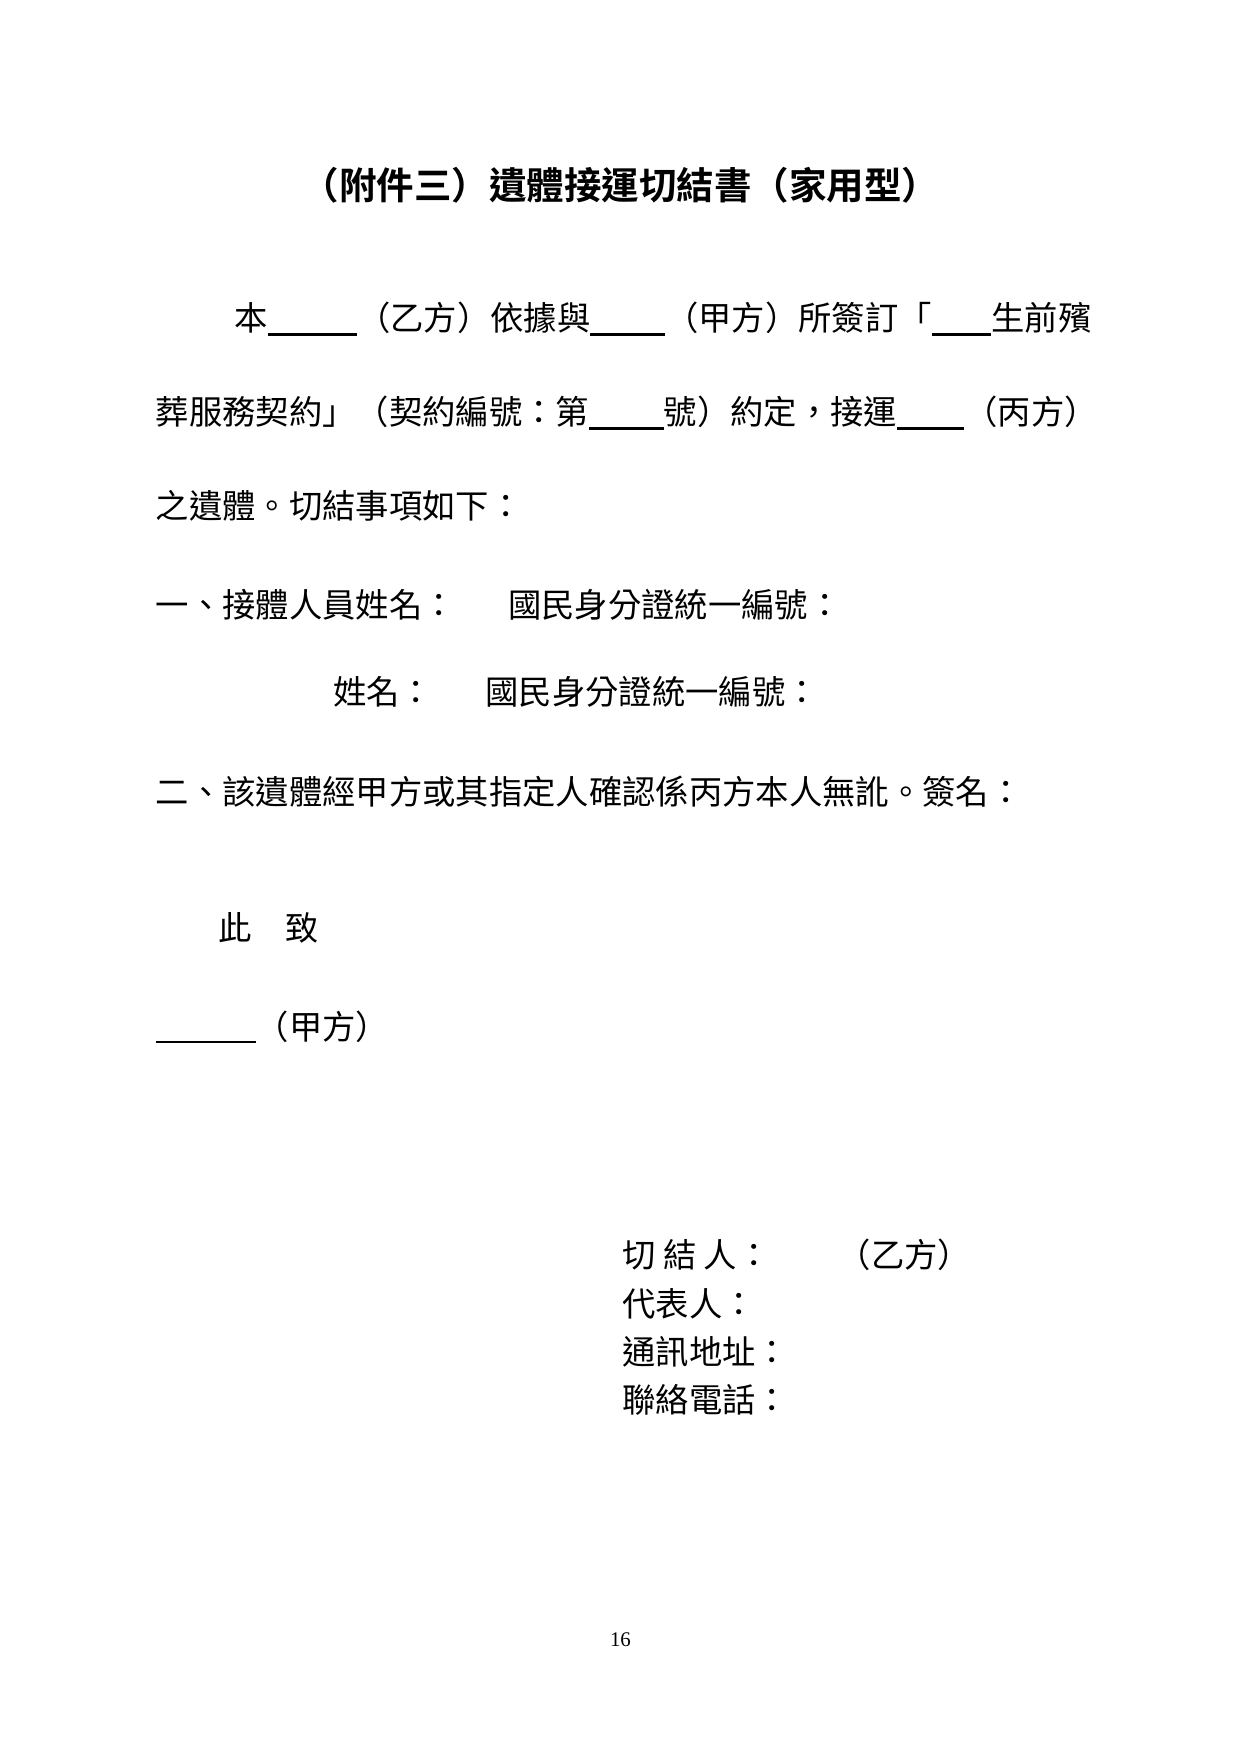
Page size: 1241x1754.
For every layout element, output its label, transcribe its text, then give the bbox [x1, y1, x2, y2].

text 代表人： [622, 1277, 1058, 1326]
text 聯絡電話： [622, 1374, 1058, 1422]
text 通訊地址： [622, 1326, 1058, 1374]
text 一、接體人員姓名： 國民身分證統一編號： [156, 566, 1103, 641]
text 此 致 [118, 888, 1122, 963]
text （甲方） [156, 987, 1122, 1062]
text 本 （乙方）依據與 （甲方）所簽訂「 生前殯葬服務契約」（契約編號：第 號）約定，接運 （丙方）之遺體。切結事項如下： [156, 279, 1103, 541]
text 切 結 人： （乙方） [622, 1229, 1058, 1277]
text （附件三）遺體接運切結書（家用型） [118, 146, 1122, 221]
text 二、該遺體經甲方或其指定人確認係丙方本人無訛。簽名： [156, 752, 1122, 827]
text 姓名： 國民身分證統一編號： [118, 653, 1122, 728]
